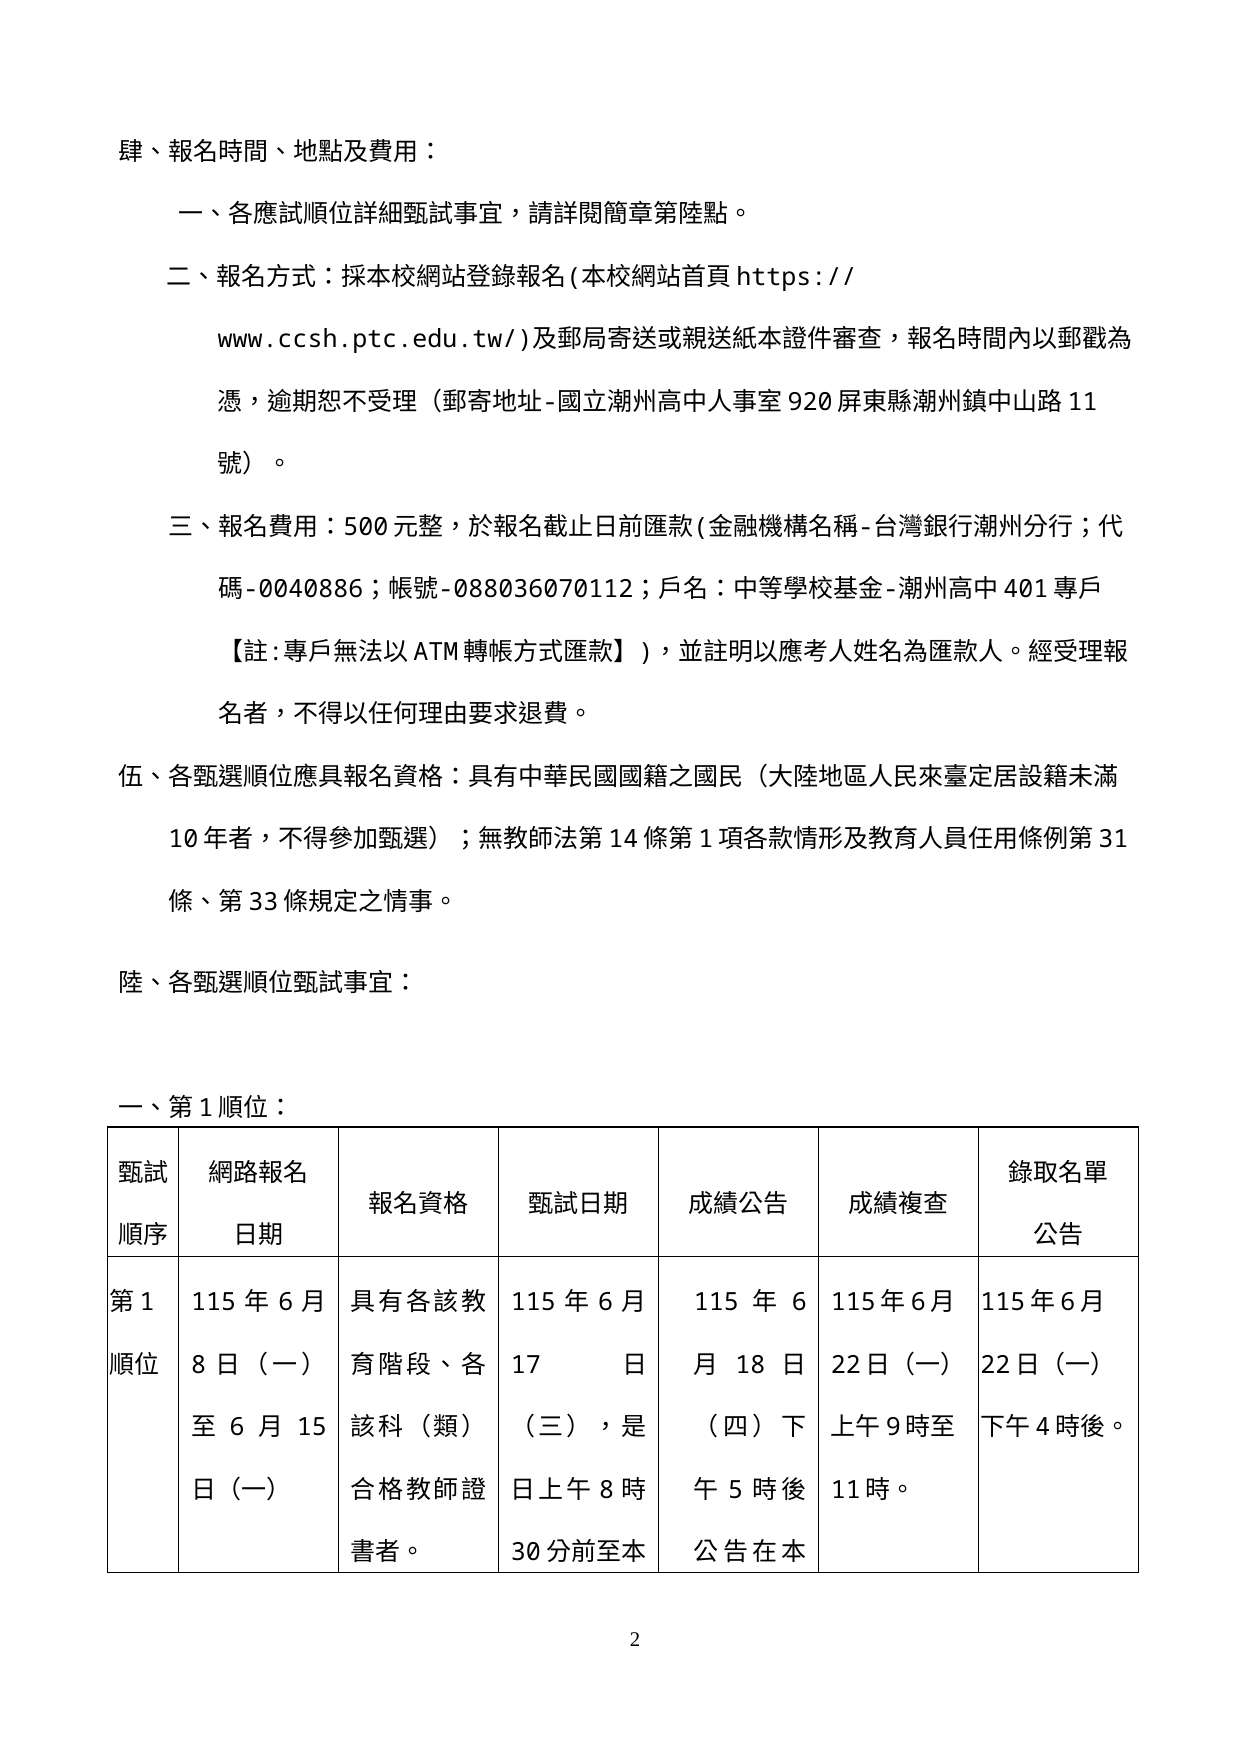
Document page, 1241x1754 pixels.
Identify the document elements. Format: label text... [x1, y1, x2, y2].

table_cell 第1順位 [108, 1257, 178, 1572]
text 肆、報名時間、地點及費用： [118, 108, 1152, 170]
text 陸、各甄選順位甄試事宜： [118, 939, 1152, 1001]
text 二、報名方式：採本校網站登錄報名(本校網站首頁https://www.ccsh.ptc.edu.tw/)及郵局寄送或親送紙本證件審查，報名時間內以郵戳為憑，逾期恕不受理（郵寄地址-國立潮州高中人事室920屏東縣潮州鎮中山路11號）。 [166, 233, 1152, 483]
table_cell 115年6月18日（四）下午5時後公告在本 [659, 1257, 818, 1572]
table_header 網路報名 日期 [179, 1128, 338, 1256]
text 三、報名費用：500元整，於報名截止日前匯款(金融機構名稱-台灣銀行潮州分行；代碼-0040886；帳號-088036070112；戶名：中等學校基金-潮州高中401專戶【註:專戶無法以ATM轉帳方式匯款】)，並註明以應考人姓名為匯款人。經受理報名者，不得以任何理由要求退費。 [118, 483, 1152, 733]
table_header 成績複查 [819, 1128, 978, 1256]
table_cell 115年6月17日（三），是日上午8時30分前至本 [499, 1257, 658, 1572]
table_header 錄取名單 公告 [979, 1128, 1138, 1256]
table_cell 115年6月22日（一）上午9時至11時。 [819, 1257, 978, 1572]
table_header 甄試順序 [108, 1128, 178, 1256]
table_cell 115年6月8日（一）至6月15日（一） [179, 1257, 338, 1572]
table_header 甄試日期 [499, 1128, 658, 1256]
text 一、第1順位： [118, 1064, 1152, 1126]
table_cell 具有各該教育階段、各該科（類）合格教師證書者。 [339, 1257, 498, 1572]
table_cell 115年6月22日（一）下午4時後。 [979, 1257, 1138, 1572]
table_header 報名資格 [339, 1128, 498, 1256]
table_header 成績公告 [659, 1128, 818, 1256]
text 伍、各甄選順位應具報名資格：具有中華民國國籍之國民（大陸地區人民來臺定居設籍未滿10年者，不得參加甄選）；無教師法第14條第1項各款情形及教育人員任用條例第31條、第33條規定之情事。 [118, 733, 1152, 920]
text 一、各應試順位詳細甄試事宜，請詳閱簡章第陸點。 [118, 170, 1152, 233]
